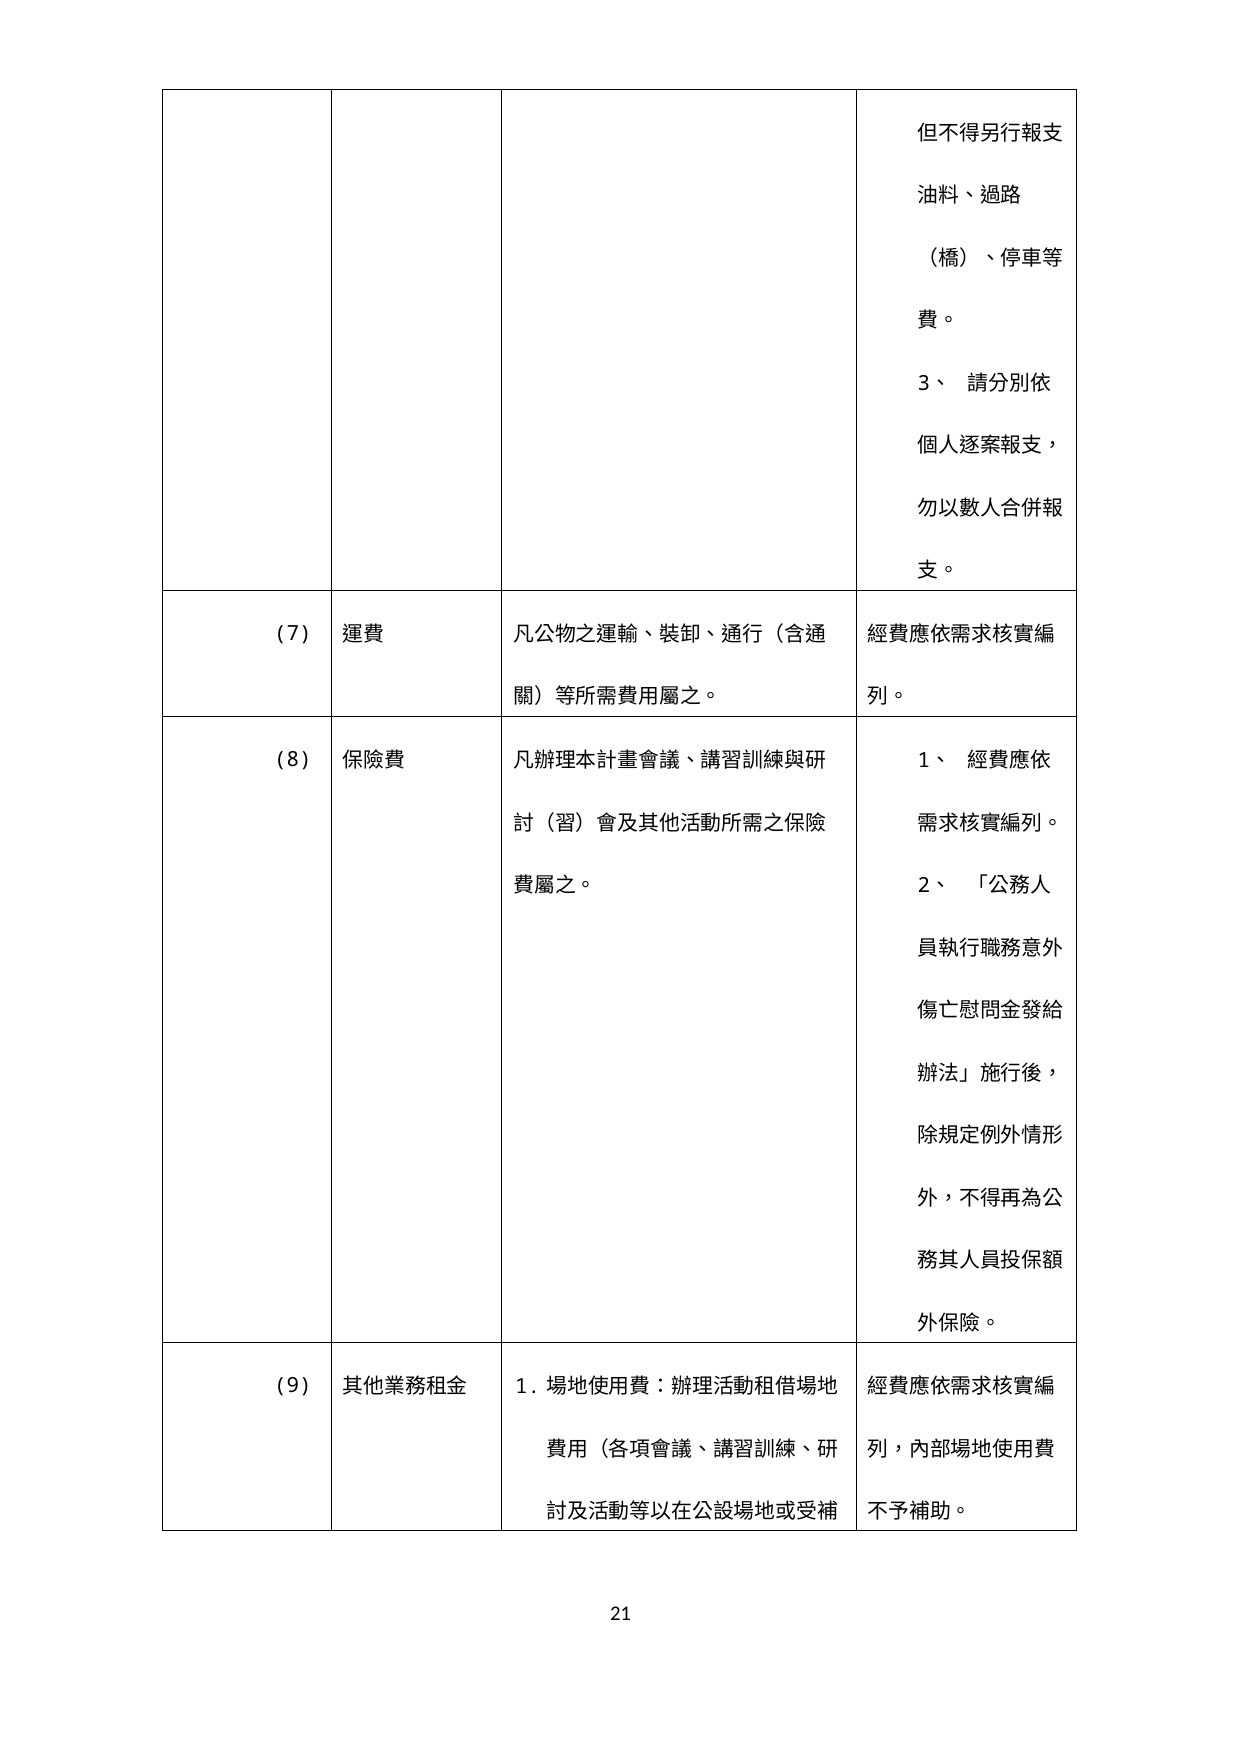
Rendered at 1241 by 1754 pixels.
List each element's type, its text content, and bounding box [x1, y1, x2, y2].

table_cell 經費應依需求核實編列，內部場地使用費不予補助。 [857, 1343, 1076, 1530]
table_cell [163, 1343, 331, 1530]
table_cell 運費 [332, 591, 501, 716]
table_cell 凡公物之運輸、裝卸、通行（含通關）等所需費用屬之。 [502, 591, 856, 716]
table_cell 經費應依需求核實編列。 「公務人員執行職務意外傷亡慰問金發給辦法」施行後，除規定例外情形外，不得再為公務其人員投保額外保險。 [857, 717, 1076, 1342]
table_cell [163, 591, 331, 716]
table_cell [163, 717, 331, 1342]
table_cell 但不得另行報支油料、過路（橋）、停車等費。 請分別依個人逐案報支，勿以數人合併報支。 [857, 90, 1076, 590]
table_cell 凡辦理本計畫會議、講習訓練與研討（習）會及其他活動所需之保險費屬之。 [502, 717, 856, 1342]
table_cell [502, 90, 856, 590]
table_cell 其他業務租金 [332, 1343, 501, 1530]
table_cell [163, 90, 331, 590]
table_cell 場地使用費：辦理活動租借場地費用（各項會議、講習訓練、研討及活動等以在公設場地或受補 [502, 1343, 856, 1530]
table_cell 經費應依需求核實編列。 [857, 591, 1076, 716]
table_cell 保險費 [332, 717, 501, 1342]
table_cell [332, 90, 501, 590]
